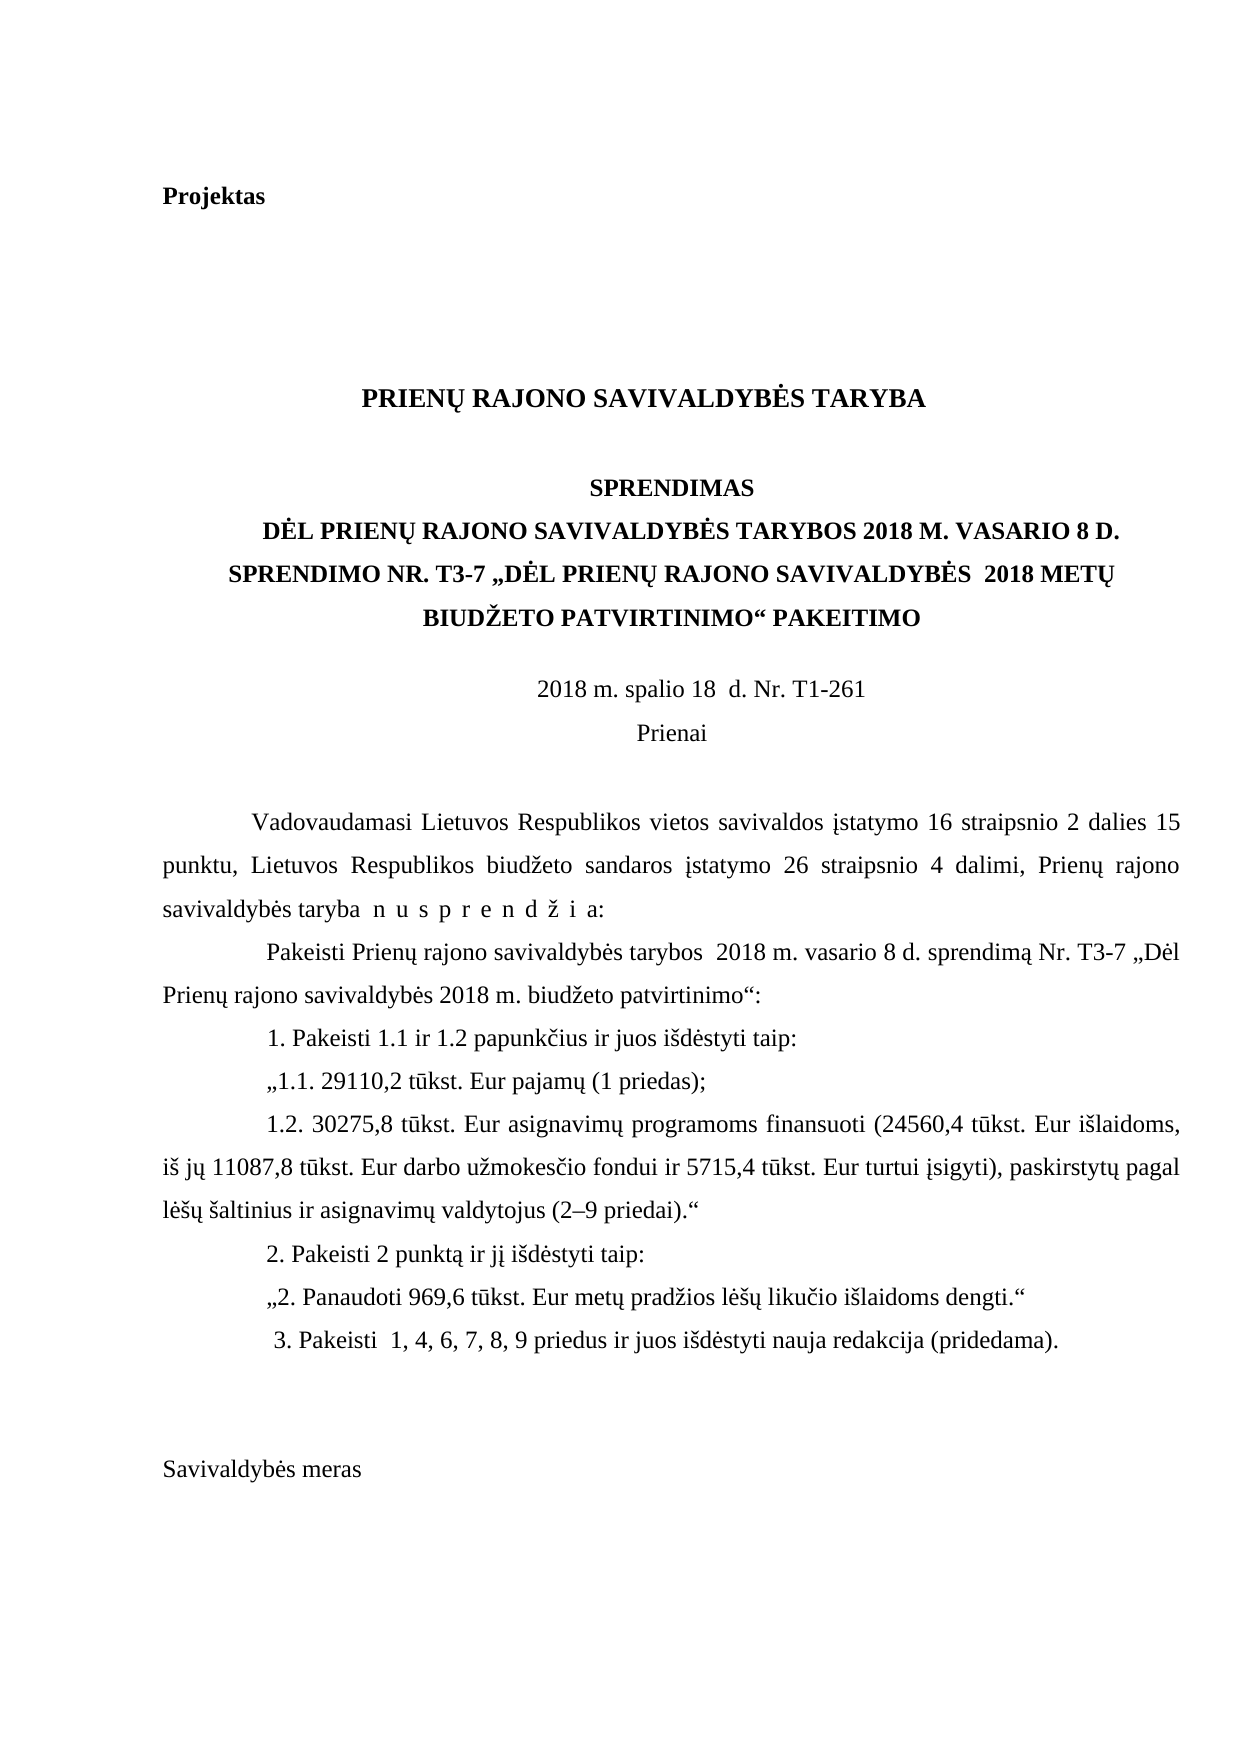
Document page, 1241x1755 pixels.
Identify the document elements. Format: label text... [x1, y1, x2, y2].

text „2. Panaudoti 969,6 tūkst. Eur metų pradžios lėšų likučio išlaidoms dengti.“ [162, 1282, 1181, 1311]
text 3. Pakeisti 1, 4, 6, 7, 8, 9 priedus ir juos išdėstyti nauja redakcija (pridedama). [162, 1325, 1181, 1354]
text Savivaldybės meras [162, 1454, 1181, 1483]
text Prienai [162, 718, 1181, 746]
text Pakeisti Prienų rajono savivaldybės tarybos 2018 m. vasario 8 d. sprendimą Nr. T3-7 „Dėl Prienų rajono savivaldybės 2018 m. biudžeto patvirtinimo“: [162, 937, 1181, 1009]
text PRIENŲ RAJONO SAVIVALDYBĖS TARYBA [162, 382, 1181, 413]
text 1.2. 30275,8 tūkst. Eur asignavimų programoms finansuoti (24560,4 tūkst. Eur išlaidoms, iš jų 11087,8 tūkst. Eur darbo užmokesčio fondui ir 5715,4 tūkst. Eur turtui įsigyti), paskirstytų pagal lėšų šaltinius ir asignavimų valdytojus (2–9 priedai).“ [162, 1109, 1181, 1224]
text „1.1. 29110,2 tūkst. Eur pajamų (1 priedas); [162, 1066, 1181, 1095]
text Projektas [162, 148, 1181, 382]
text 1. Pakeisti 1.1 ir 1.2 papunkčius ir juos išdėstyti taip: [162, 1023, 1181, 1052]
text Vadovaudamasi Lietuvos Respublikos vietos savivaldos įstatymo 16 straipsnio 2 dalies 15 punktu, Lietuvos Respublikos biudžeto sandaros įstatymo 26 straipsnio 4 dalimi, Prienų rajono savivaldybės taryba nusprendžia: [162, 807, 1181, 922]
text 2. Pakeisti 2 punktą ir jį išdėstyti taip: [162, 1239, 1181, 1267]
text dėl prienų rajono savivaldybės TARYBOS 2018 M. VASARIO 8 D. SPRENDIMO NR. T3-7 „DĖL PRIENŲ RAJONO SAVIVALDYBĖS 2018 METŲ BIUDŽETO PATVIRTINIMO“ PAKEITIMO [162, 516, 1181, 631]
text Sprendimas [162, 473, 1181, 502]
text 2018 m. spalio 18 d. Nr. T1-261 [162, 674, 1181, 703]
